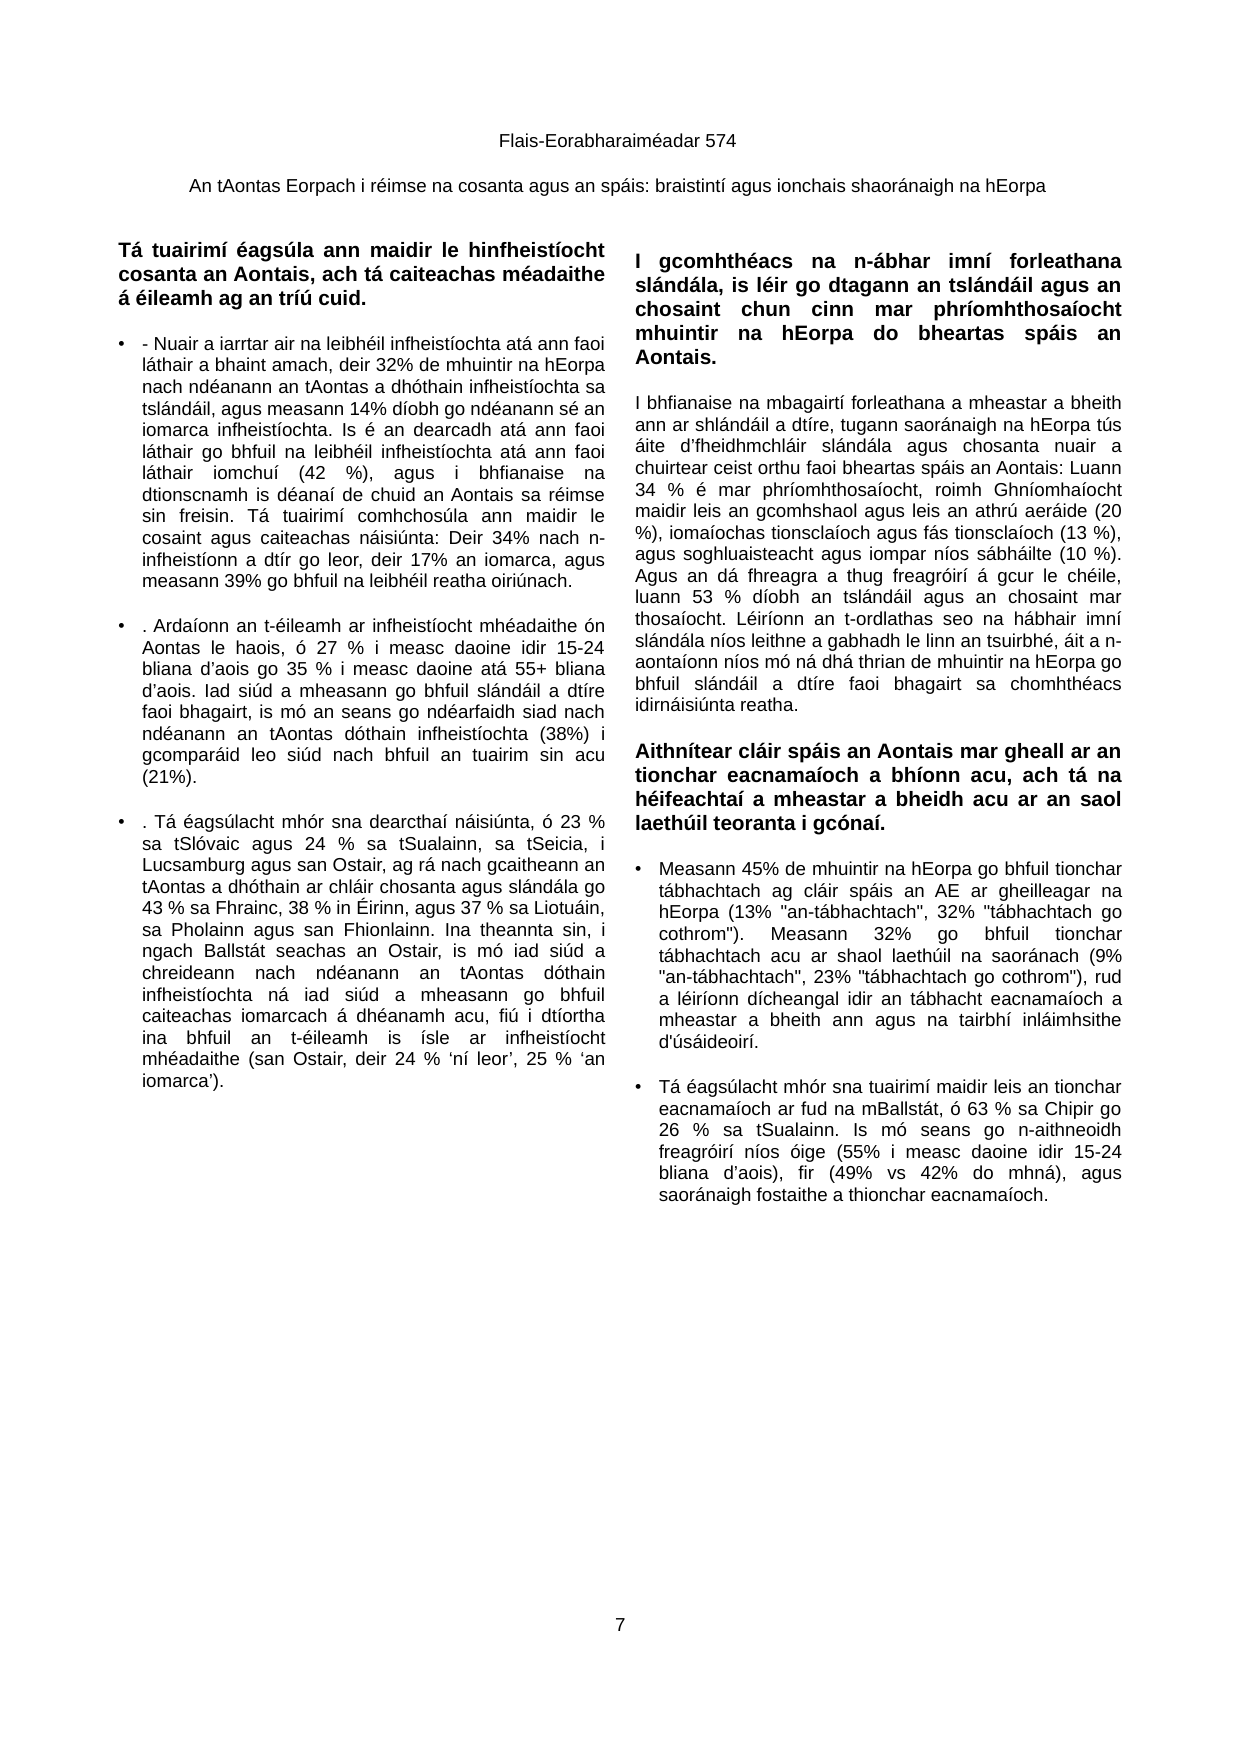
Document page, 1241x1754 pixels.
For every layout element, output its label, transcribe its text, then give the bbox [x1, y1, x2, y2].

list . Tá éagsúlacht mhór sna dearcthaí náisiúnta, ó 23 % sa tSlóvaic agus 24 % sa tSualainn, sa tSeicia, i Lucsamburg agus san Ostair, ag rá nach gcaitheann an tAontas a dhóthain ar chláir chosanta agus slándála go 43 % sa Fhrainc, 38 % in Éirinn, agus 37 % sa Liotuáin, sa Pholainn agus san Fhionlainn. Ina theannta sin, i ngach Ballstát seachas an Ostair, is mó iad siúd a chreideann nach ndéanann an tAontas dóthain infheistíochta ná iad siúd a mheasann go bhfuil caiteachas iomarcach á dhéanamh acu, fiú i dtíortha ina bhfuil an t-éileamh is ísle ar infheistíocht mhéadaithe (san Ostair, deir 24 % ‘ní leor’, 25 % ‘an iomarca’). [118, 811, 605, 1091]
text Tá tuairimí éagsúla ann maidir le hinfheistíocht cosanta an Aontais, ach tá caiteachas méadaithe á éileamh ag an tríú cuid. [118, 237, 605, 309]
list Measann 45% de mhuintir na hEorpa go bhfuil tionchar tábhachtach ag cláir spáis an AE ar gheilleagar na hEorpa (13% "an-tábhachtach", 32% "tábhachtach go cothrom"). Measann 32% go bhfuil tionchar tábhachtach acu ar shaol laethúil na saoránach (9% "an-tábhachtach", 23% "tábhachtach go cothrom"), rud a léiríonn dícheangal idir an tábhacht eacnamaíoch a mheastar a bheith ann agus na tairbhí inláimhsithe d'úsáideoirí. [635, 858, 1122, 1052]
text Aithnítear cláir spáis an Aontais mar gheall ar an tionchar eacnamaíoch a bhíonn acu, ach tá na héifeachtaí a mheastar a bheidh acu ar an saol laethúil teoranta i gcónaí. [635, 739, 1122, 835]
text I gcomhthéacs na n-ábhar imní forleathana slándála, is léir go dtagann an tslándáil agus an chosaint chun cinn mar phríomhthosaíocht mhuintir na hEorpa do bheartas spáis an Aontais. [635, 249, 1122, 369]
list Tá éagsúlacht mhór sna tuairimí maidir leis an tionchar eacnamaíoch ar fud na mBallstát, ó 63 % sa Chipir go 26 % sa tSualainn. Is mó seans go n-aithneoidh freagróirí níos óige (55% i measc daoine idir 15-24 bliana d’aois), fir (49% vs 42% do mhná), agus saoránaigh fostaithe a thionchar eacnamaíoch. [635, 1076, 1122, 1205]
text I bhfianaise na mbagairtí forleathana a mheastar a bheith ann ar shlándáil a dtíre, tugann saoránaigh na hEorpa tús áite d’fheidhmchláir slándála agus chosanta nuair a chuirtear ceist orthu faoi bheartas spáis an Aontais: Luann 34 % é mar phríomhthosaíocht, roimh Ghníomhaíocht maidir leis an gcomhshaol agus leis an athrú aeráide (20 %), iomaíochas tionsclaíoch agus fás tionsclaíoch (13 %), agus soghluaisteacht agus iompar níos sábháilte (10 %). Agus an dá fhreagra a thug freagróirí á gcur le chéile, luann 53 % díobh an tslándáil agus an chosaint mar thosaíocht. Léiríonn an t-ordlathas seo na hábhair imní slándála níos leithne a gabhadh le linn an tsuirbhé, áit a n-aontaíonn níos mó ná dhá thrian de mhuintir na hEorpa go bhfuil slándáil a dtíre faoi bhagairt sa chomhthéacs idirnáisiúnta reatha. [635, 392, 1122, 716]
list - Nuair a iarrtar air na leibhéil infheistíochta atá ann faoi láthair a bhaint amach, deir 32% de mhuintir na hEorpa nach ndéanann an tAontas a dhóthain infheistíochta sa tslándáil, agus measann 14% díobh go ndéanann sé an iomarca infheistíochta. Is é an dearcadh atá ann faoi láthair go bhfuil na leibhéil infheistíochta atá ann faoi láthair iomchuí (42 %), agus i bhfianaise na dtionscnamh is déanaí de chuid an Aontais sa réimse sin freisin. Tá tuairimí comhchosúla ann maidir le cosaint agus caiteachas náisiúnta: Deir 34% nach n-infheistíonn a dtír go leor, deir 17% an iomarca, agus measann 39% go bhfuil na leibhéil reatha oiriúnach. [118, 333, 605, 591]
list . Ardaíonn an t-éileamh ar infheistíocht mhéadaithe ón Aontas le haois, ó 27 % i measc daoine idir 15-24 bliana d’aois go 35 % i measc daoine atá 55+ bliana d’aois. Iad siúd a mheasann go bhfuil slándáil a dtíre faoi bhagairt, is mó an seans go ndéarfaidh siad nach ndéanann an tAontas dóthain infheistíochta (38%) i gcomparáid leo siúd nach bhfuil an tuairim sin acu (21%). [118, 615, 605, 787]
